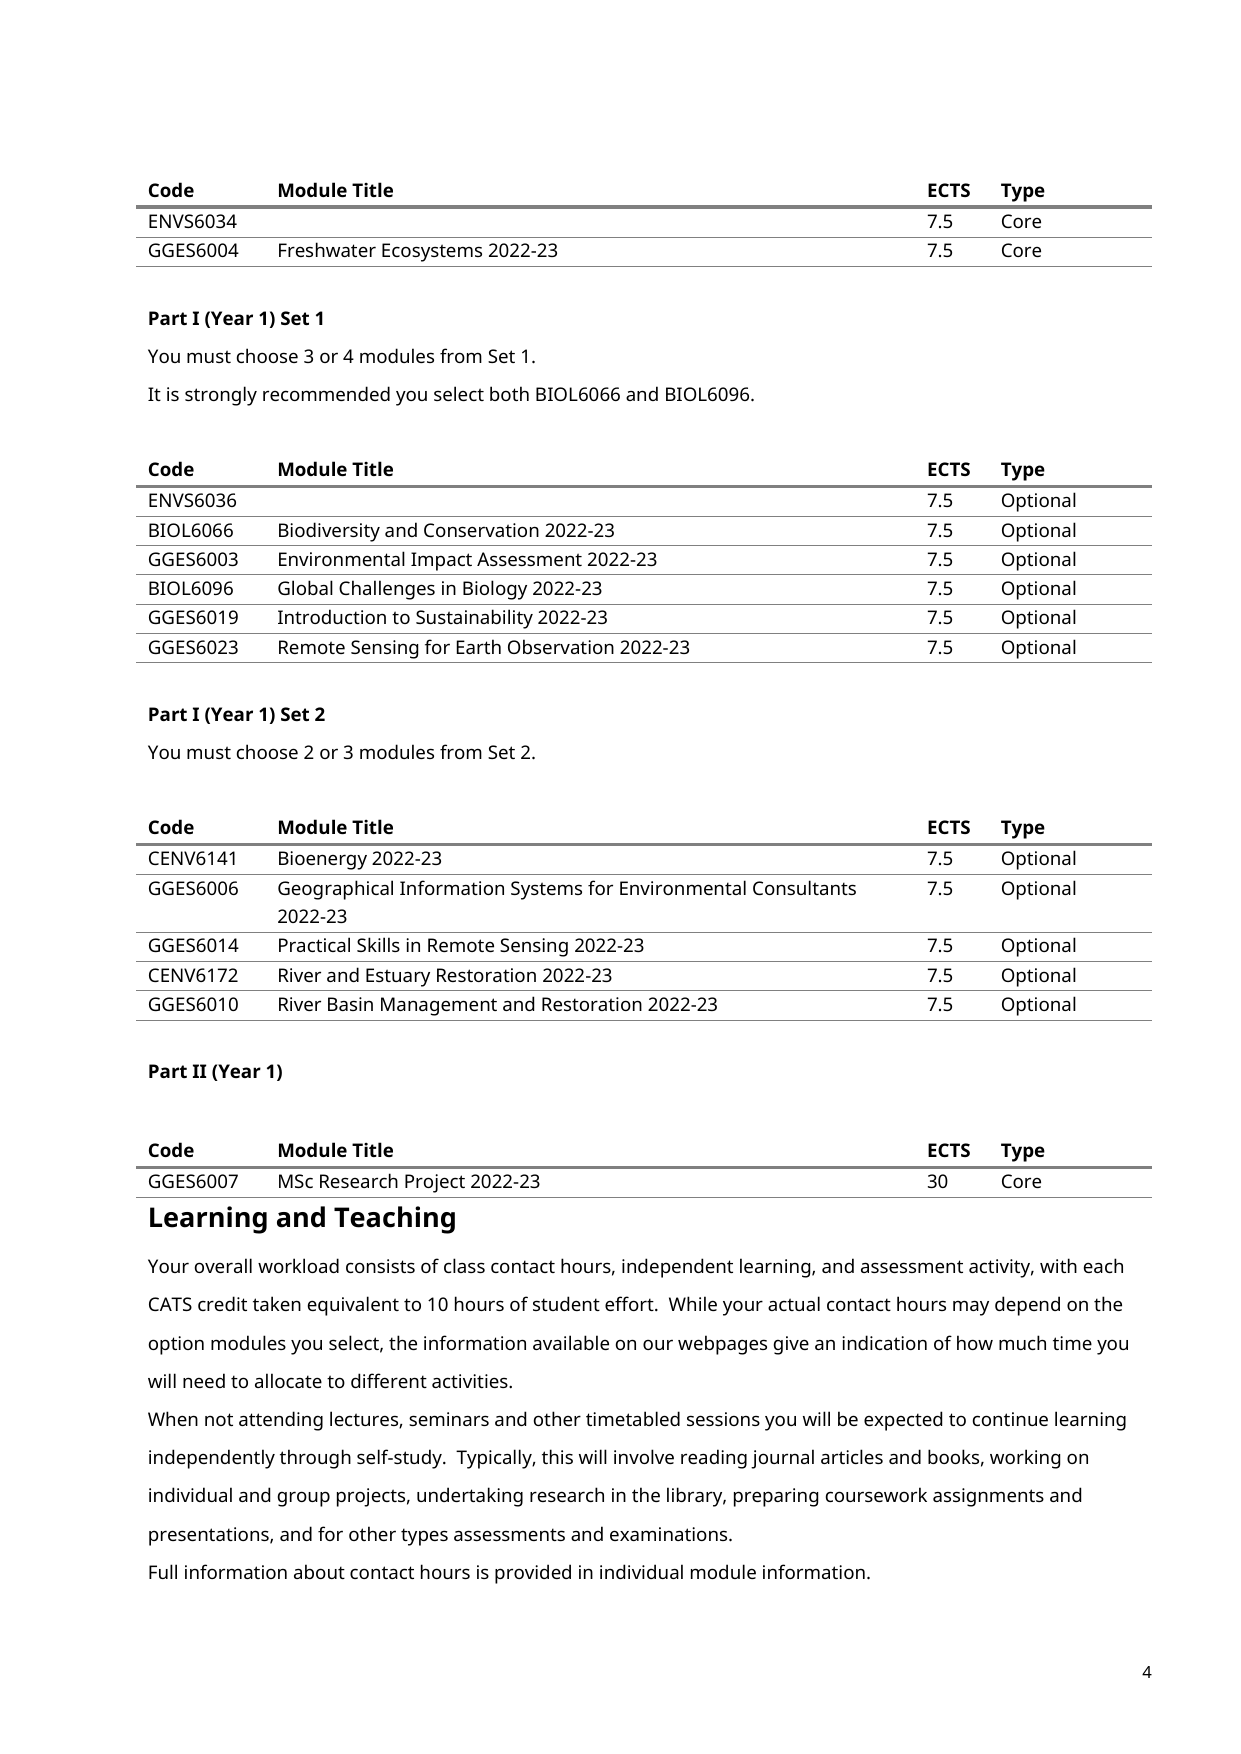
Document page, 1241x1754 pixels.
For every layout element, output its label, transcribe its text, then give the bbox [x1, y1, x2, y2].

table_cell Environmental Impact Assessment 2022-23 [266, 546, 916, 574]
table_cell Core [989, 1169, 1152, 1197]
table_cell GGES6014 [136, 933, 266, 961]
table_cell MSc Research Project 2022-23 [266, 1169, 916, 1197]
table_cell Module Title [266, 814, 916, 842]
table_cell Practical Skills in Remote Sensing 2022-23 [266, 933, 916, 961]
table_cell Optional [989, 991, 1152, 1019]
table_cell 7.5 [916, 238, 989, 266]
table_cell 7.5 [916, 962, 989, 990]
table_cell ECTS [916, 456, 989, 484]
table_cell Optional [989, 605, 1152, 633]
table_cell Freshwater Ecosystems 2022-23 [266, 238, 916, 266]
table_cell Optional [989, 634, 1152, 662]
table_cell Core [989, 209, 1152, 237]
table_cell 7.5 [916, 575, 989, 604]
text Your overall workload consists of class contact hours, independent learning, and assessment activity, with each CATS credit taken equivalent to 10 hours of student effort. While your actual contact hours may depend on the option modules you select, the information available on our webpages give an indication of how much time you will need to allocate to different activities. [148, 1253, 1152, 1394]
table_cell Optional [989, 488, 1152, 516]
table_cell GGES6007 [136, 1169, 266, 1197]
table_cell Part I (Year 1) Set 2 You must choose 2 or 3 modules from Set 2. [136, 663, 1152, 814]
table_cell Code [136, 177, 266, 205]
table_cell Remote Sensing for Earth Observation 2022-23 [266, 634, 916, 662]
table_cell GGES6023 [136, 634, 266, 662]
table_cell Optional [989, 846, 1152, 874]
subtitle Learning and Teaching [148, 1198, 1152, 1235]
table_cell Optional [989, 546, 1152, 574]
table_cell ECTS [916, 1138, 989, 1166]
table_cell [266, 488, 916, 516]
table_cell Type [989, 1138, 1152, 1166]
table_cell BIOL6096 [136, 575, 266, 604]
table_cell ENVS6036 [136, 488, 266, 516]
table_cell CENV6141 [136, 846, 266, 874]
table_cell Type [989, 814, 1152, 842]
table_cell 7.5 [916, 933, 989, 961]
table_cell 7.5 [916, 517, 989, 545]
table_cell GGES6019 [136, 605, 266, 633]
table_cell Global Challenges in Biology 2022-23 [266, 575, 916, 604]
table_cell 7.5 [916, 846, 989, 874]
table_cell GGES6010 [136, 991, 266, 1019]
table_cell Optional [989, 575, 1152, 604]
table_cell ECTS [916, 177, 989, 205]
table_cell 7.5 [916, 634, 989, 662]
table_cell Optional [989, 933, 1152, 961]
table_cell Introduction to Sustainability 2022-23 [266, 605, 916, 633]
table_cell ENVS6034 [136, 209, 266, 237]
table_cell Type [989, 456, 1152, 484]
table_cell Optional [989, 517, 1152, 545]
table_cell 7.5 [916, 209, 989, 237]
table_cell 7.5 [916, 991, 989, 1019]
table_cell GGES6006 [136, 875, 266, 932]
table_cell ECTS [916, 814, 989, 842]
table_cell BIOL6066 [136, 517, 266, 545]
table_cell Part II (Year 1) [136, 1021, 1152, 1137]
table_cell Code [136, 1138, 266, 1166]
text Full information about contact hours is provided in individual module information. [148, 1559, 1152, 1585]
table_cell 7.5 [916, 605, 989, 633]
table_cell Part I (Year 1) Set 1 You must choose 3 or 4 modules from Set 1. It is strongly recommended you select both BIOL6066 and BIOL6096. [136, 267, 1152, 456]
table_cell 7.5 [916, 488, 989, 516]
table_cell Module Title [266, 456, 916, 484]
table_cell Module Title [266, 177, 916, 205]
table_cell Geographical Information Systems for Environmental Consultants 2022-23 [266, 875, 916, 932]
table_cell CENV6172 [136, 962, 266, 990]
table_cell Code [136, 814, 266, 842]
table_cell GGES6003 [136, 546, 266, 574]
table_cell GGES6004 [136, 238, 266, 266]
table_cell Type [989, 177, 1152, 205]
table_cell Bioenergy 2022-23 [266, 846, 916, 874]
table_cell 7.5 [916, 875, 989, 932]
table_cell 7.5 [916, 546, 989, 574]
text When not attending lectures, seminars and other timetabled sessions you will be expected to continue learning independently through self-study. Typically, this will involve reading journal articles and books, working on individual and group projects, undertaking research in the library, preparing coursework assignments and presentations, and for other types assessments and examinations. [148, 1406, 1152, 1547]
table_cell Module Title [266, 1138, 916, 1166]
table_cell Optional [989, 962, 1152, 990]
table_cell Optional [989, 875, 1152, 932]
table_cell [266, 209, 916, 237]
table_cell River and Estuary Restoration 2022-23 [266, 962, 916, 990]
table_cell River Basin Management and Restoration 2022-23 [266, 991, 916, 1019]
table_cell Core [989, 238, 1152, 266]
table_cell Code [136, 456, 266, 484]
table_cell Biodiversity and Conservation 2022-23 [266, 517, 916, 545]
table_cell 30 [916, 1169, 989, 1197]
